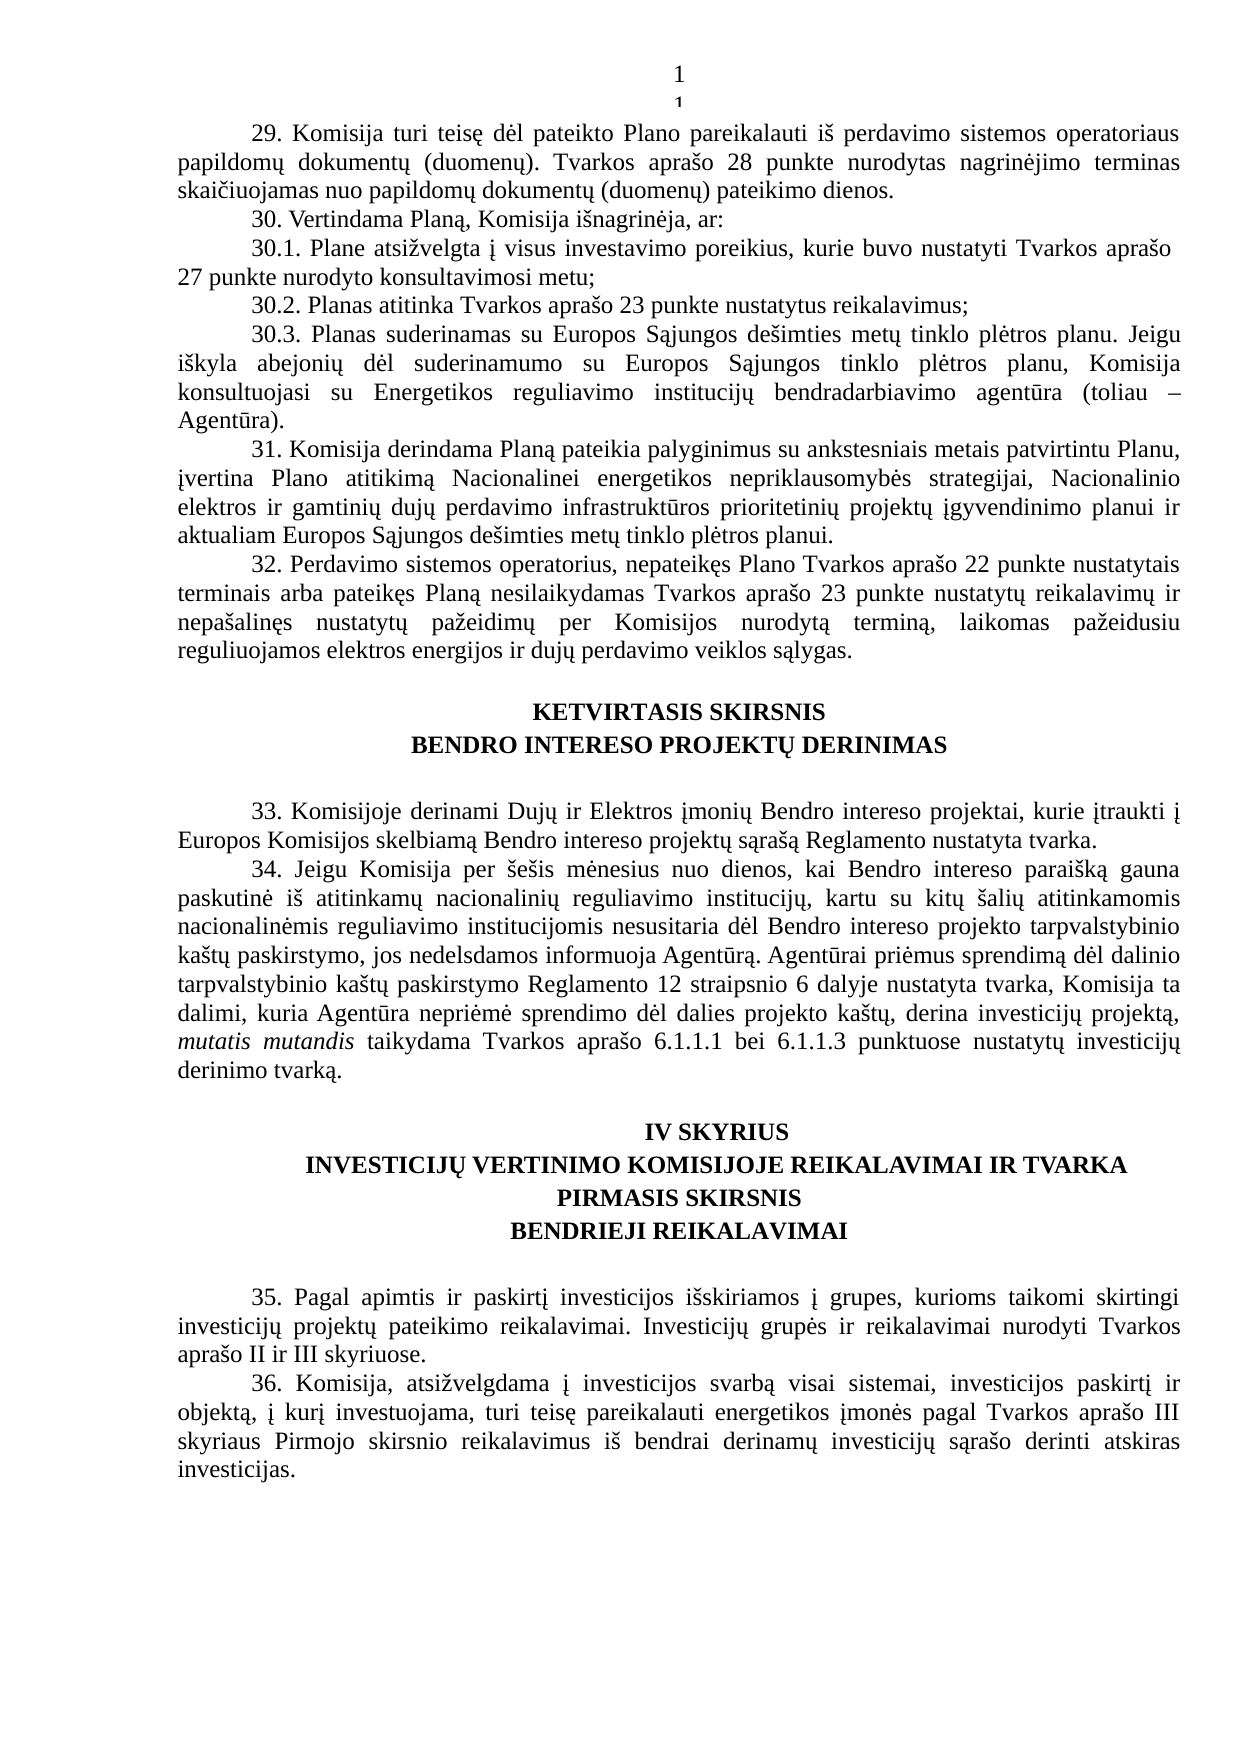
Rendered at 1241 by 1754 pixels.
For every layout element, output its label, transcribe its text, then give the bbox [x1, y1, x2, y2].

text 30.3. Planas suderinamas su Europos Sąjungos dešimties metų tinklo plėtros planu. Jeigu iškyla abejonių dėl suderinamumo su Europos Sąjungos tinklo plėtros planu, Komisija konsultuojasi su Energetikos reguliavimo institucijų bendradarbiavimo agentūra (toliau – Agentūra). [177, 319, 1181, 434]
text 30.2. Planas atitinka Tvarkos aprašo 23 punkte nustatytus reikalavimus; [177, 291, 1181, 319]
text 31. Komisija derindama Planą pateikia palyginimus su ankstesniais metais patvirtintu Planu, įvertina Plano atitikimą Nacionalinei energetikos nepriklausomybės strategijai, Nacionalinio elektros ir gamtinių dujų perdavimo infrastruktūros prioritetinių projektų įgyvendinimo planui ir aktualiam Europos Sąjungos dešimties metų tinklo plėtros planui. [177, 434, 1181, 549]
text 32. Perdavimo sistemos operatorius, nepateikęs Plano Tvarkos aprašo 22 punkte nustatytais terminais arba pateikęs Planą nesilaikydamas Tvarkos aprašo 23 punkte nustatytų reikalavimų ir nepašalinęs nustatytų pažeidimų per Komisijos nurodytą terminą, laikomas pažeidusiu reguliuojamos elektros energijos ir dujų perdavimo veiklos sąlygas. [177, 549, 1181, 664]
text 33. Komisijoje derinami Dujų ir Elektros įmonių Bendro intereso projektai, kurie įtraukti į Europos Komisijos skelbiamą Bendro intereso projektų sąrašą Reglamento nustatyta tvarka. [177, 796, 1181, 854]
text BENDRIEJI REIKALAVIMAI [177, 1216, 1181, 1245]
text 29. Komisija turi teisę dėl pateikto Plano pareikalauti iš perdavimo sistemos operatoriaus papildomų dokumentų (duomenų). Tvarkos aprašo 28 punkte nurodytas nagrinėjimo terminas skaičiuojamas nuo papildomų dokumentų (duomenų) pateikimo dienos. [177, 118, 1181, 204]
text BENDRO INTERESO PROJEKTŲ DERINIMAS [177, 730, 1181, 759]
text 30. Vertindama Planą, Komisija išnagrinėja, ar: [177, 204, 1181, 233]
text PIRMASIS SKIRSNIS [177, 1183, 1181, 1212]
text Investicijų VERTINIMO KOMISIJOJE REIKALAVIMAI IR TVARKA [177, 1150, 1181, 1179]
text 30.1. Plane atsižvelgta į visus investavimo poreikius, kurie buvo nustatyti Tvarkos aprašo 27 punkte nurodyto konsultavimosi metu; [177, 233, 1181, 291]
text KETVIRTASIS SKIRSNIS [177, 697, 1181, 726]
text 34. Jeigu Komisija per šešis mėnesius nuo dienos, kai Bendro intereso paraišką gauna paskutinė iš atitinkamų nacionalinių reguliavimo institucijų, kartu su kitų šalių atitinkamomis nacionalinėmis reguliavimo institucijomis nesusitaria dėl Bendro intereso projekto tarpvalstybinio kaštų paskirstymo, jos nedelsdamos informuoja Agentūrą. Agentūrai priėmus sprendimą dėl dalinio tarpvalstybinio kaštų paskirstymo Reglamento 12 straipsnio 6 dalyje nustatyta tvarka, Komisija ta dalimi, kuria Agentūra nepriėmė sprendimo dėl dalies projekto kaštų, derina investicijų projektą, mutatis mutandis taikydama Tvarkos aprašo 6.1.1.1 bei 6.1.1.3 punktuose nustatytų investicijų derinimo tvarką. [177, 854, 1181, 1084]
text 35. Pagal apimtis ir paskirtį investicijos išskiriamos į grupes, kurioms taikomi skirtingi investicijų projektų pateikimo reikalavimai. Investicijų grupės ir reikalavimai nurodyti Tvarkos aprašo II ir III skyriuose. [177, 1282, 1181, 1368]
text iv SKYRIUS [177, 1117, 1181, 1146]
text 36. Komisija, atsižvelgdama į investicijos svarbą visai sistemai, investicijos paskirtį ir objektą, į kurį investuojama, turi teisę pareikalauti energetikos įmonės pagal Tvarkos aprašo III skyriaus Pirmojo skirsnio reikalavimus iš bendrai derinamų investicijų sąrašo derinti atskiras investicijas. [177, 1368, 1181, 1483]
